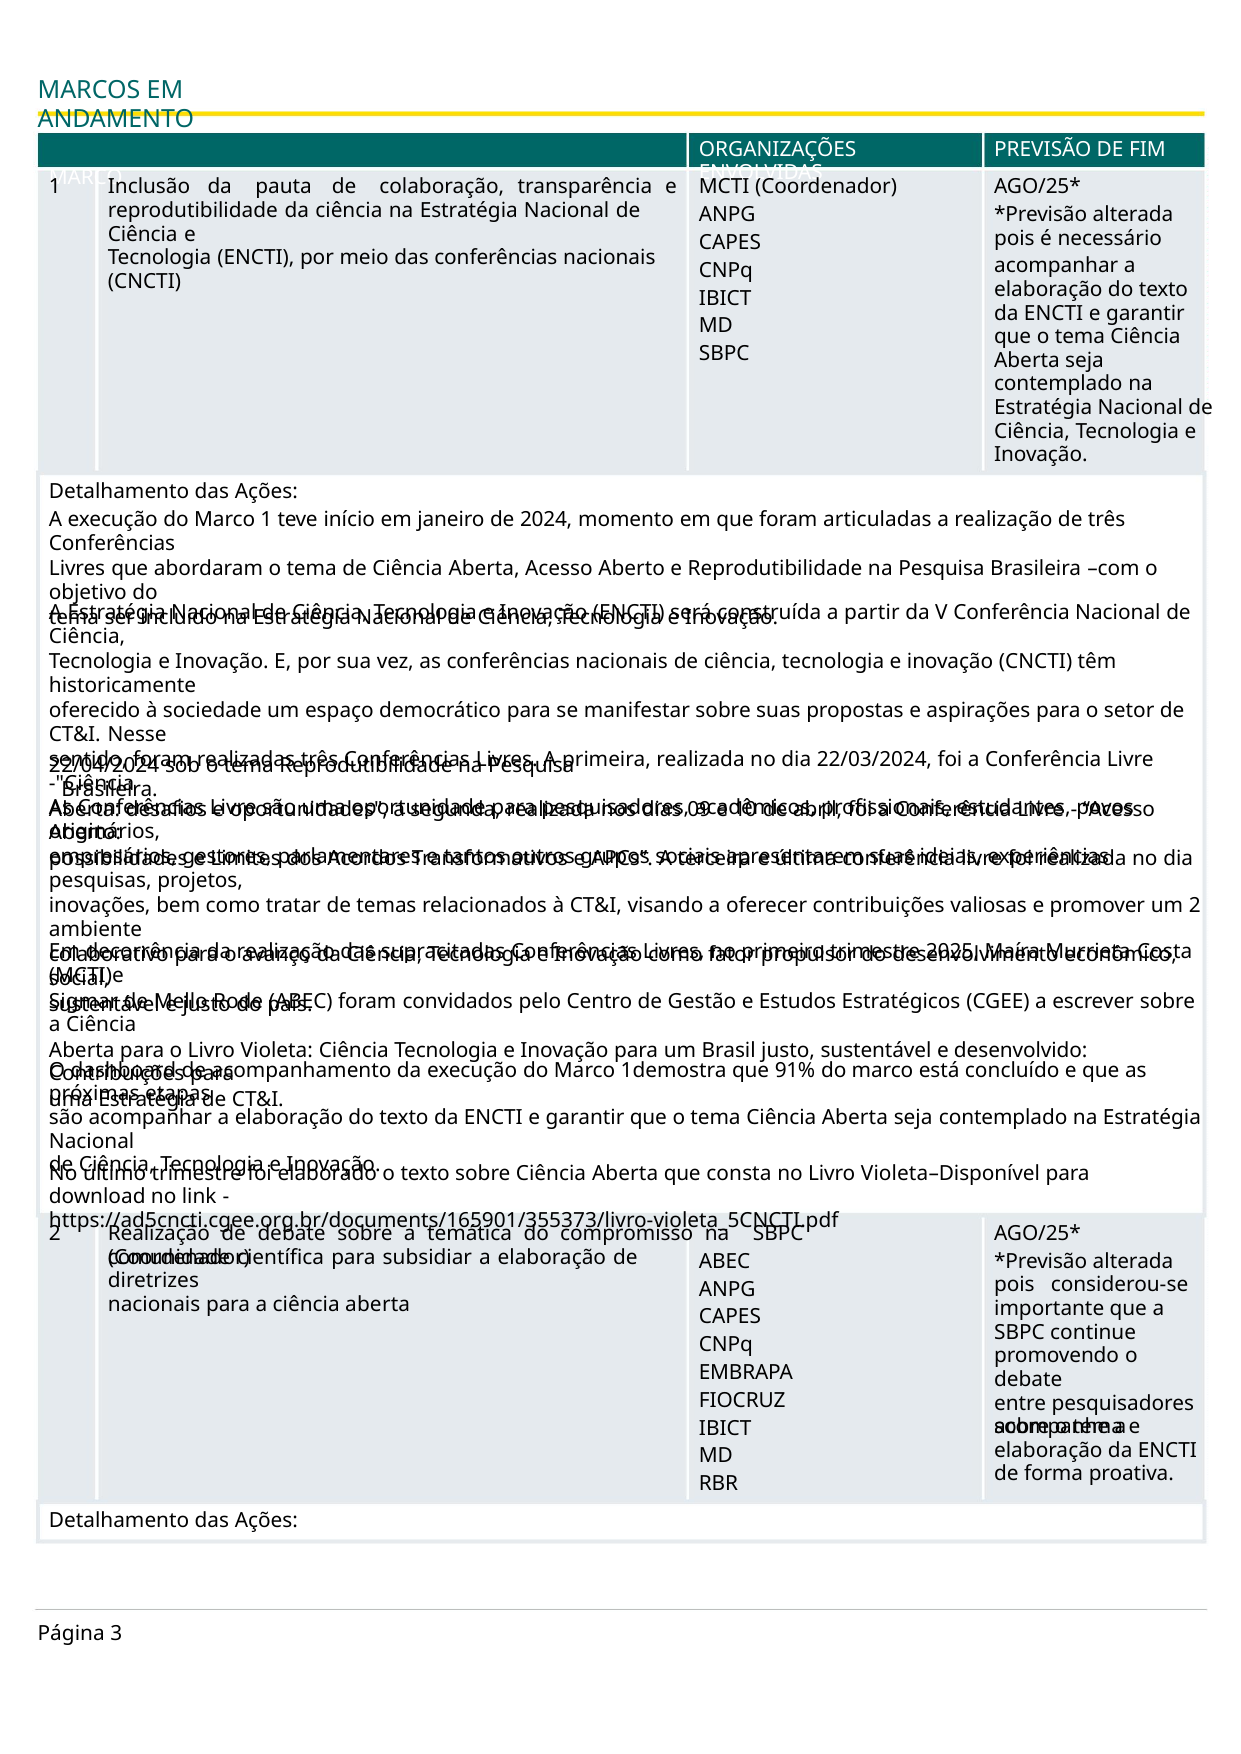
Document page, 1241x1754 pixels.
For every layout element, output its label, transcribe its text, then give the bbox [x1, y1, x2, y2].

text SBPC continue [994, 1320, 1210, 1344]
text AGO/25* [994, 175, 1102, 198]
text acompanhar a [994, 254, 1146, 278]
text sentido, foram realizadas três Conferências Livres. A primeira, realizada no dia 22/03/2024, foi a Conferência Livre -"Ciência [49, 748, 1214, 795]
text de [332, 175, 378, 198]
text RBR [699, 1472, 762, 1495]
text Realização de debate sobre a temática do compromisso na SBPC (Coordenador) [108, 1222, 902, 1269]
text elaboração do texto [994, 278, 1192, 301]
text Página 3 [37, 1622, 298, 1645]
text O dashboard de acompanhamento da execução do Marco 1demostra que 91% do marco está concluído e que as próximas etapas [49, 1058, 1214, 1106]
text Tecnologia e Inovação. E, por sua vez, as conferências nacionais de ciência, tecnologia e inovação (CNCTI) têm historicamente [49, 650, 1214, 697]
text Livres que abordaram o tema de Ciência Aberta, Acesso Aberto e Reprodutibilidade na Pesquisa Brasileira –com o objetivo do [49, 557, 1176, 601]
text elaboração da ENCTI [994, 1438, 1202, 1462]
text Sigmar de Mello Rode (ABEC) foram convidados pelo Centro de Gestão e Estudos Estratégicos (CGEE) a escrever sobre a Ciência [49, 989, 1200, 1036]
text Aberta seja [994, 349, 1192, 372]
text da [207, 175, 254, 198]
text Detalhamento das Ações: [49, 480, 298, 503]
text colaboração, [379, 175, 517, 198]
text promovendo o debate [994, 1344, 1210, 1391]
text ANPG [699, 203, 782, 226]
text FIOCRUZ [699, 1388, 811, 1412]
text importante que a [994, 1297, 1210, 1320]
text Detalhamento das Ações: [49, 1508, 298, 1532]
text CAPES [699, 230, 782, 254]
text ABEC [699, 1249, 771, 1273]
text PREVISÃO DE FIM [994, 137, 1178, 161]
text inovações, bem como tratar de temas relacionados à CT&I, visando a oferecer contribuições valiosas e promover um 2 ambiente [49, 894, 1209, 941]
text SBPC [699, 342, 772, 365]
text colaborativo para o avanço da Ciência, Tecnologia e Inovação como fator propulsor do desenvolvimento econômico, social, [49, 943, 1209, 990]
text pauta [255, 175, 331, 198]
text MD [699, 314, 782, 338]
text pois considerou-se [994, 1273, 1210, 1297]
text *Previsão alterada [994, 1249, 1210, 1273]
text Em decorrência da realização das supracitadas Conferências Livres, no primeiro trimestre 2025, Maíra Murrieta Costa (MCTI)e [49, 940, 1200, 987]
text 2/04/2024 sob o tema Reprodutibilidade na Pesquisa Brasileira. [61, 754, 659, 796]
text 2 [49, 1222, 86, 1245]
text Tecnologia (ENCTI), por meio das conferências nacionais (CNCTI) [108, 246, 700, 293]
text nacionais para a ciência aberta [108, 1293, 701, 1316]
text A Estratégia Nacional de Ciência, Tecnologia e Inovação (ENCTI) será construída a partir da V Conferência Nacional de Ciência, [49, 601, 1214, 648]
text As Conferências Livre são uma oportunidade para pesquisadores, acadêmicos, profissionais, estudantes, povos originários, [49, 796, 1209, 843]
text *Previsão alterada [994, 203, 1183, 226]
text entre pesquisadores [994, 1391, 1210, 1415]
text de Ciência, Tecnologia e Inovação. [49, 1153, 1214, 1176]
text AGO/25* [994, 1222, 1102, 1245]
text Aberta: desafios e oportunidades", a segunda, realizada nos dias 09 e 10 de abril, foi a Conferência Livre - “Acesso Aberto: [49, 797, 1214, 844]
text acompanhe a [994, 1415, 1139, 1438]
text da ENCTI e garantir [994, 301, 1192, 325]
text ORGANIZAÇÕES ENVOLVIDAS [699, 137, 985, 184]
text A execução do Marco 1 teve início em janeiro de 2024, momento em que foram articuladas a realização de três Conferências [49, 508, 1176, 555]
text Ciência, Tecnologia e [994, 419, 1217, 443]
text empresários, gestores, parlamentares e tantos outros grupos sociais apresentarem suas ideias, experiências pesquisas, projetos, [49, 845, 1209, 892]
text IBICT [699, 1416, 811, 1440]
text reprodutibilidade da ciência na Estratégia Nacional de Ciência e [108, 199, 700, 246]
text Inclusão [108, 175, 206, 198]
text 2 [49, 754, 61, 777]
text IBICT [699, 286, 782, 310]
text que o tema Ciência [994, 325, 1192, 348]
text são acompanhar a elaboração do texto da ENCTI e garantir que o tema Ciência Aberta seja contemplado na Estratégia Nacional [49, 1106, 1214, 1153]
text MCTI (Coordenador) [699, 175, 899, 198]
text CNPq [699, 258, 782, 282]
text e [665, 175, 699, 198]
text sobre o tema e [1139, 1415, 1210, 1438]
text Inovação. [994, 443, 1217, 467]
text CNPq [699, 1333, 782, 1356]
text Aberta para o Livro Violeta: Ciência Tecnologia e Inovação para um Brasil justo, sustentável e desenvolvido: Contribuições para [49, 1038, 1200, 1058]
text MD [699, 1444, 754, 1468]
text de forma proativa. [994, 1462, 1202, 1486]
text EMBRAPA [699, 1361, 811, 1384]
text MARCO [49, 166, 344, 189]
text ANPG [699, 1277, 782, 1301]
text contemplado na [994, 372, 1217, 396]
text comunidade científica para subsidiar a elaboração de diretrizes [108, 1245, 701, 1292]
text No último trimestre foi elaborado o texto sobre Ciência Aberta que consta no Livro Violeta–Disponível para download no link - [49, 1162, 1169, 1209]
text https://ad5cncti.cgee.org.br/documents/165901/355373/livro-violeta_5CNCTI.pdf [49, 1209, 1169, 1232]
text transparência [517, 175, 664, 198]
text MARCOS EM ANDAMENTO [37, 76, 344, 133]
text Estratégia Nacional de [994, 396, 1217, 419]
text 1 [49, 175, 86, 198]
text oferecido à sociedade um espaço democrático para se manifestar sobre suas propostas e aspirações para o setor de CT&I. Nesse [49, 699, 1214, 746]
text CAPES [699, 1305, 782, 1329]
text pois é necessário [994, 226, 1183, 250]
text 2 [49, 758, 56, 770]
